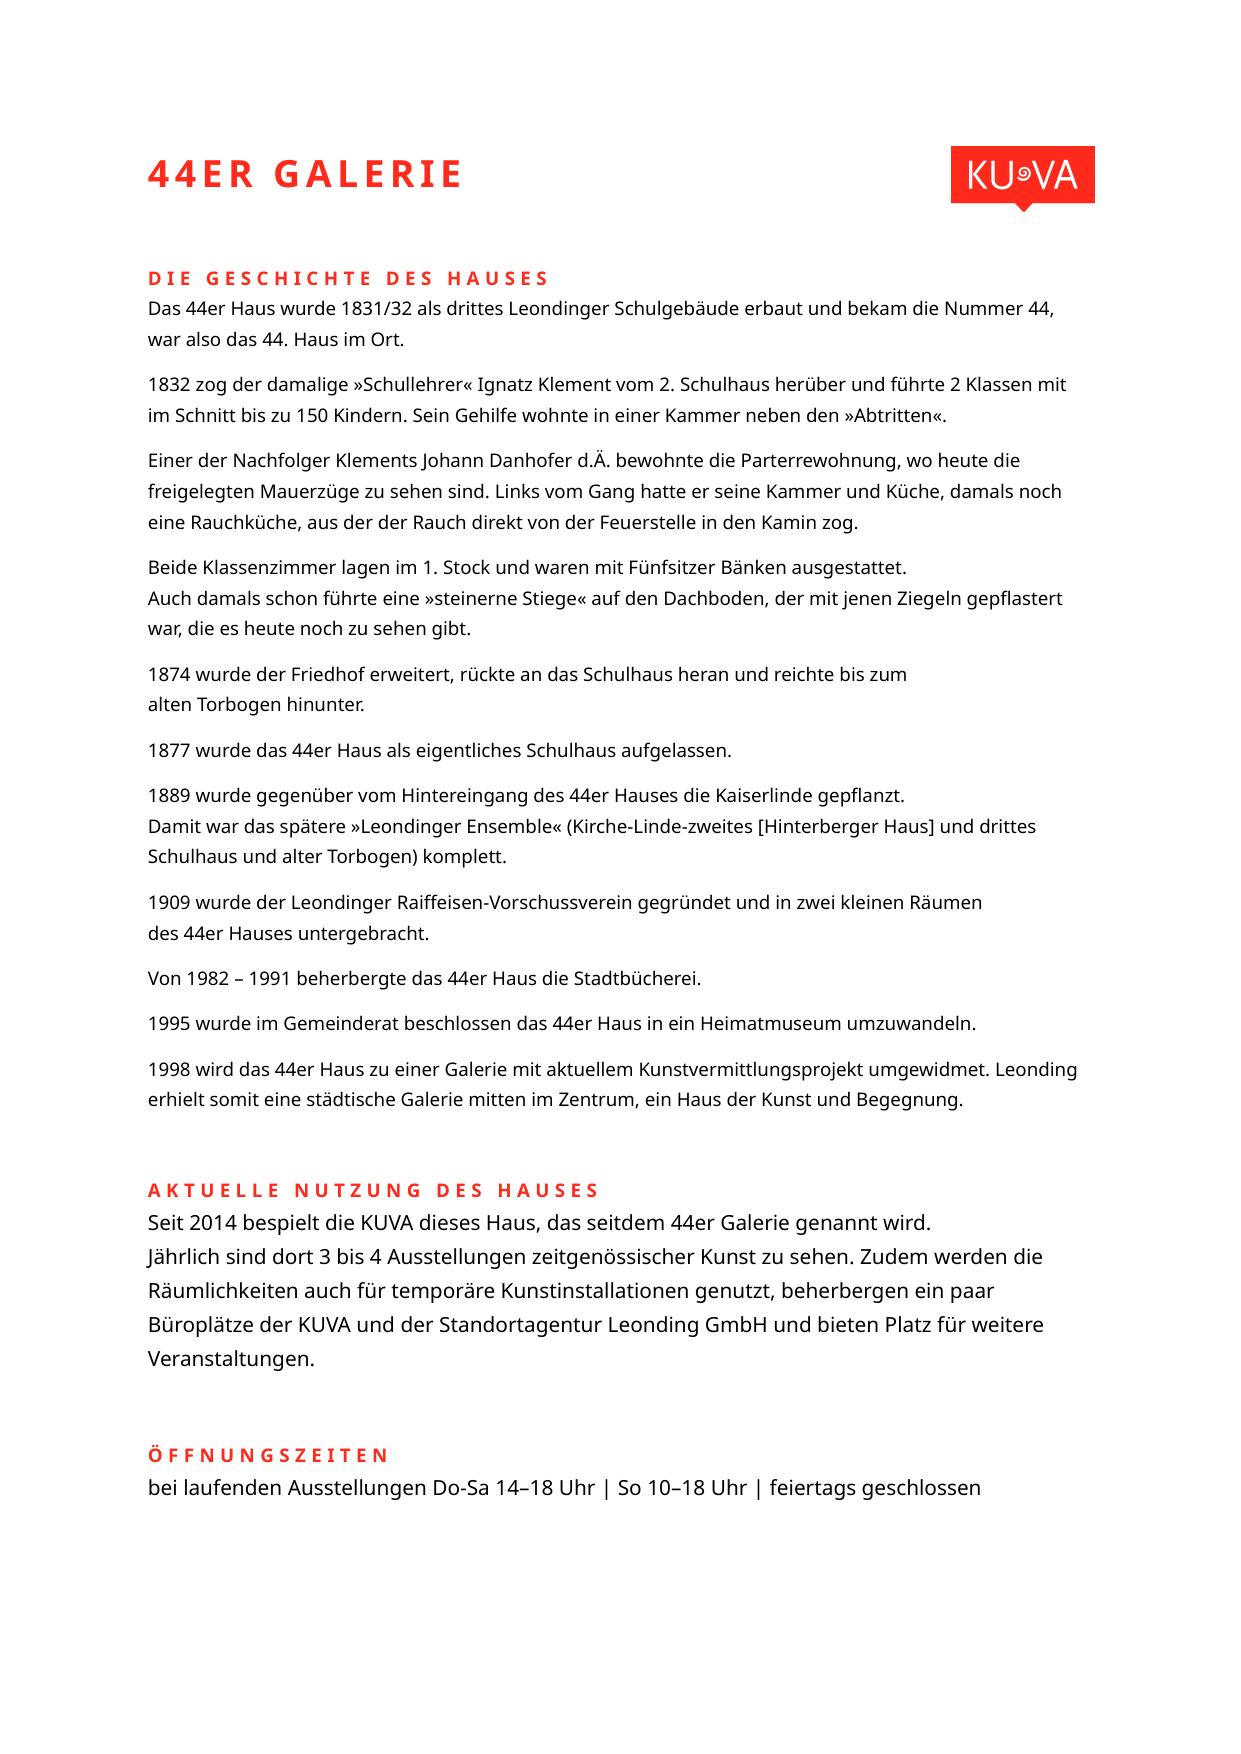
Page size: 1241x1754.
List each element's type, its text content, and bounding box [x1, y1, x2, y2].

text 1995 wurde im Gemeinderat beschlossen das 44er Haus in ein Heimatmuseum umzuwandeln. [148, 1011, 1093, 1036]
text 1998 wird das 44er Haus zu einer Galerie mit aktuellem Kunstvermittlungsprojekt umgewidmet. Leonding erhielt somit eine städtische Galerie mitten im Zentrum, ein Haus der Kunst und Begegnung. [148, 1056, 1093, 1112]
text ÖFFNUNGSZEITEN [148, 1442, 1093, 1468]
text 1874 wurde der Friedhof erweitert, rückte an das Schulhaus heran und reichte bis zum alten Torbogen hinunter. [148, 661, 1093, 717]
text Von 1982 – 1991 beherbergte das 44er Haus die Stadtbücherei. [148, 965, 1093, 991]
text 1889 wurde gegenüber vom Hintereingang des 44er Hauses die Kaiserlinde gepflanzt. Damit war das spätere »Leondinger Ensemble« (Kirche-Linde-zweites [Hinterberger Haus] und drittes Schulhaus und alter Torbogen) komplett. [148, 782, 1093, 869]
text 1909 wurde der Leondinger Raiffeisen-Vorschussverein gegründet und in zwei kleinen Räumen des 44er Hauses untergebracht. [148, 889, 1093, 945]
text Einer der Nachfolger Klements Johann Danhofer d.Ä. bewohnte die Parterrewohnung, wo heute die freigelegten Mauerzüge zu sehen sind. Links vom Gang hatte er seine Kammer und Küche, damals noch eine Rauchküche, aus der der Rauch direkt von der Feuerstelle in den Kamin zog. [148, 448, 1093, 534]
text Das 44er Haus wurde 1831/32 als drittes Leondinger Schulgebäude erbaut und bekam die Nummer 44, war also das 44. Haus im Ort. [148, 296, 1093, 352]
text 1877 wurde das 44er Haus als eigentliches Schulhaus aufgelassen. [148, 737, 1093, 763]
picture [951, 146, 1095, 212]
text Seit 2014 bespielt die KUVA dieses Haus, das seitdem 44er Galerie genannt wird. Jährlich sind dort 3 bis 4 Ausstellungen zeitgenössischer Kunst zu sehen. Zudem werden die Räumlichkeiten auch für temporäre Kunstinstallationen genutzt, beherbergen ein paar Büroplätze der KUVA und der Standortagentur Leonding GmbH und bieten Platz für weitere Veranstaltungen. [148, 1208, 1093, 1373]
text 44ER GALERIE [148, 148, 1093, 229]
text bei laufenden Ausstellungen Do-Sa 14–18 Uhr | So 10–18 Uhr | feiertags geschlossen [148, 1473, 1093, 1501]
text Die Geschichte des Hauses [148, 265, 1093, 291]
text Beide Klassenzimmer lagen im 1. Stock und waren mit Fünfsitzer Bänken ausgestattet. Auch damals schon führte eine »steinerne Stiege« auf den Dachboden, der mit jenen Ziegeln gepflastert war, die es heute noch zu sehen gibt. [148, 554, 1093, 641]
text Aktuelle Nutzung des Hauses [148, 1177, 1093, 1203]
text 1832 zog der damalige »Schullehrer« Ignatz Klement vom 2. Schulhaus herüber und führte 2 Klassen mit im Schnitt bis zu 150 Kindern. Sein Gehilfe wohnte in einer Kammer neben den »Abtritten«. [148, 372, 1093, 428]
